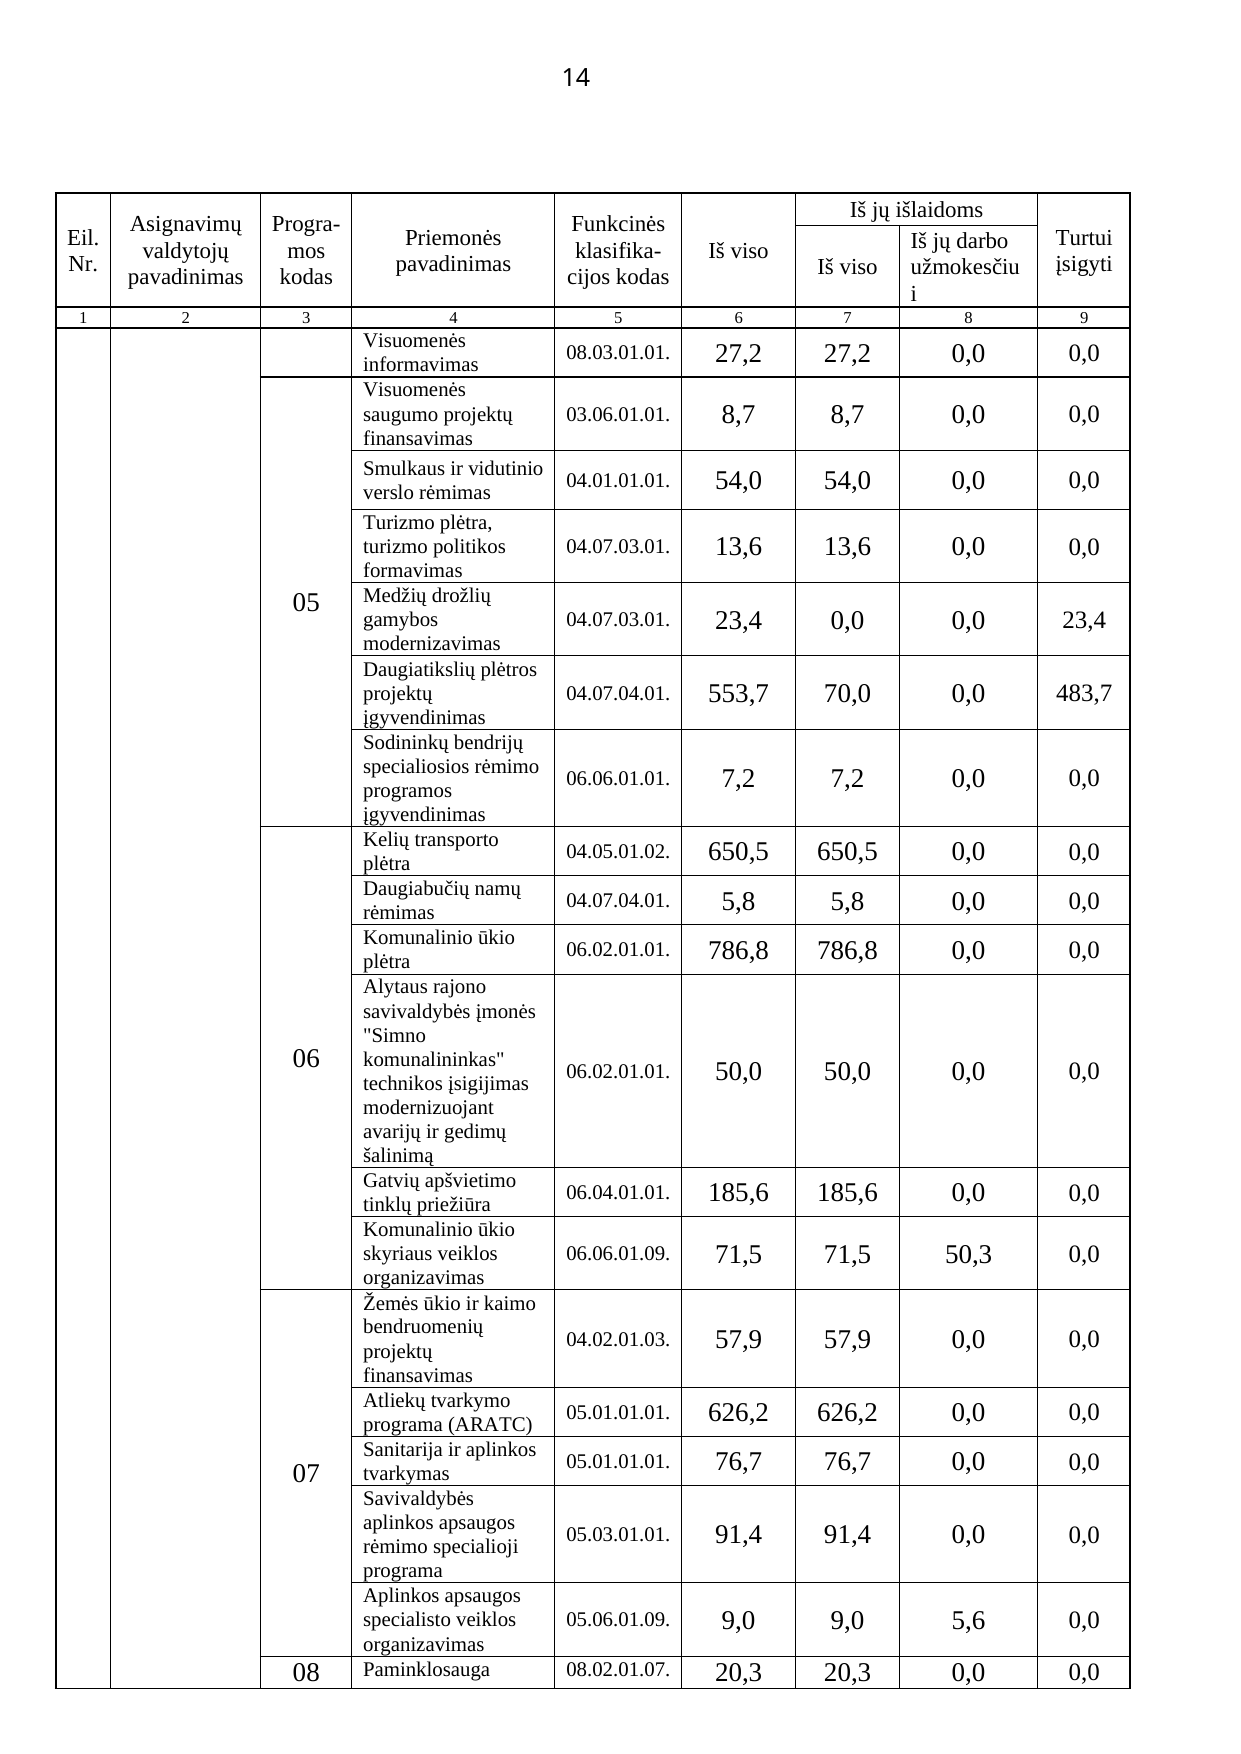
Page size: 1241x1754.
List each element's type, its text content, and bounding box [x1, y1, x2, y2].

table_cell 05.06.01.09. [555, 1583, 681, 1656]
table_cell 0,0 [1038, 329, 1129, 376]
table_cell 0,0 [1038, 1217, 1129, 1289]
table_cell 650,5 [796, 827, 899, 875]
table_cell 05.01.01.01. [555, 1388, 681, 1436]
table_cell 54,0 [682, 451, 795, 509]
table_header Priemonės pavadinimas [352, 194, 554, 306]
table_cell 5,6 [900, 1583, 1037, 1656]
table_cell 0,0 [900, 876, 1037, 924]
table_cell 76,7 [682, 1437, 795, 1485]
table_cell 553,7 [682, 656, 795, 729]
table_cell 50,0 [796, 975, 899, 1167]
table_cell 04.07.03.01. [555, 510, 681, 582]
table_cell 185,6 [682, 1168, 795, 1216]
table_cell 0,0 [900, 1388, 1037, 1436]
table_cell 08.03.01.01. [555, 329, 681, 376]
table_cell Aplinkos apsaugos specialisto veiklos organizavimas [352, 1583, 554, 1656]
table_cell 0,0 [1038, 975, 1129, 1167]
table_cell 0,0 [1038, 1168, 1129, 1216]
table_cell 8,7 [682, 378, 795, 449]
table_cell Sanitarija ir aplinkos tvarkymas [352, 1437, 554, 1485]
table_cell 0,0 [1038, 378, 1129, 449]
table_cell 05.01.01.01. [555, 1437, 681, 1485]
table_cell 50,0 [682, 975, 795, 1167]
table_cell 0,0 [1038, 451, 1129, 509]
table_cell 5 [555, 308, 681, 327]
table_cell Komunalinio ūkio plėtra [352, 925, 554, 973]
table_cell Daugiabučių namų rėmimas [352, 876, 554, 924]
table_cell 185,6 [796, 1168, 899, 1216]
table_cell 71,5 [682, 1217, 795, 1289]
table_cell Žemės ūkio ir kaimo bendruomenių projektų finansavimas [352, 1290, 554, 1387]
table_cell 2 [111, 308, 260, 327]
table_cell 23,4 [682, 583, 795, 655]
table_cell 27,2 [682, 329, 795, 376]
table_cell Sodininkų bendrijų specialiosios rėmimo programos įgyvendinimas [352, 730, 554, 826]
table_cell 20,3 [682, 1657, 795, 1688]
table_cell 626,2 [682, 1388, 795, 1436]
table_cell 70,0 [796, 656, 899, 729]
table_cell 57,9 [682, 1290, 795, 1387]
table_cell 8 [900, 308, 1037, 327]
table_cell 5,8 [796, 876, 899, 924]
table_header Funkcinės klasifika-cijos kodas [555, 194, 681, 306]
table_cell 0,0 [1038, 827, 1129, 875]
table_cell 7 [796, 308, 899, 327]
table_cell Savivaldybės aplinkos apsaugos rėmimo specialioji programa [352, 1486, 554, 1582]
table_cell 0,0 [1038, 925, 1129, 973]
table_cell Visuomenės saugumo projektų finansavimas [352, 378, 554, 449]
table_cell 06.02.01.01. [555, 975, 681, 1167]
table_cell 9,0 [682, 1583, 795, 1656]
table_cell Komunalinio ūkio skyriaus veiklos organizavimas [352, 1217, 554, 1289]
table_cell 7,2 [796, 730, 899, 826]
table_cell 0,0 [900, 1290, 1037, 1387]
table_cell 9,0 [796, 1583, 899, 1656]
table_cell 0,0 [1038, 1657, 1129, 1688]
table_cell 786,8 [682, 925, 795, 973]
table_cell 0,0 [900, 730, 1037, 826]
table_cell 06.06.01.09. [555, 1217, 681, 1289]
table_cell 04.05.01.02. [555, 827, 681, 875]
table_cell 04.01.01.01. [555, 451, 681, 509]
table_cell 0,0 [1038, 1486, 1129, 1582]
table_cell 0,0 [1038, 510, 1129, 582]
table_cell Atliekų tvarkymo programa (ARATC) [352, 1388, 554, 1436]
table_cell 626,2 [796, 1388, 899, 1436]
table_cell 0,0 [1038, 1583, 1129, 1656]
table_cell Gatvių apšvietimo tinklų priežiūra [352, 1168, 554, 1216]
table_cell 91,4 [682, 1486, 795, 1582]
table_cell Alytaus rajono savivaldybės įmonės "Simno komunalininkas" technikos įsigijimas modernizuojant avarijų ir gedimų šalinimą [352, 975, 554, 1167]
table_cell 0,0 [900, 925, 1037, 973]
table_cell 06 [261, 827, 351, 1289]
table_cell [111, 329, 260, 1688]
table_cell Daugiatikslių plėtros projektų įgyvendinimas [352, 656, 554, 729]
table_cell 04.07.04.01. [555, 876, 681, 924]
table_cell 04.07.04.01. [555, 656, 681, 729]
table_header Turtui įsigyti [1038, 194, 1129, 306]
table_header Iš viso [682, 194, 795, 306]
table_cell 23,4 [1038, 583, 1129, 655]
table_cell 0,0 [900, 1168, 1037, 1216]
table_cell 3 [261, 308, 351, 327]
table_cell 03.06.01.01. [555, 378, 681, 449]
table_cell 650,5 [682, 827, 795, 875]
table_header Asignavimų valdytojų pavadinimas [111, 194, 260, 306]
table_cell [261, 329, 351, 376]
table_cell 54,0 [796, 451, 899, 509]
table_cell 04.07.03.01. [555, 583, 681, 655]
table_cell 0,0 [1038, 876, 1129, 924]
table_cell 27,2 [796, 329, 899, 376]
table_cell 0,0 [900, 329, 1037, 376]
table_cell 50,3 [900, 1217, 1037, 1289]
table_cell 13,6 [682, 510, 795, 582]
table_cell Kelių transporto plėtra [352, 827, 554, 875]
table_cell 7,2 [682, 730, 795, 826]
table_cell 5,8 [682, 876, 795, 924]
table_cell Iš viso [796, 226, 899, 306]
table_cell 0,0 [900, 1437, 1037, 1485]
table_cell Paminklosauga [352, 1657, 554, 1688]
table_cell 0,0 [1038, 1388, 1129, 1436]
table_cell 20,3 [796, 1657, 899, 1688]
table_cell 06.04.01.01. [555, 1168, 681, 1216]
table_cell 6 [682, 308, 795, 327]
table_cell 04.02.01.03. [555, 1290, 681, 1387]
table_cell 0,0 [1038, 1290, 1129, 1387]
table_cell 0,0 [900, 827, 1037, 875]
table_cell 9 [1038, 308, 1129, 327]
table_cell 0,0 [1038, 1437, 1129, 1485]
table_header Eil. Nr. [57, 194, 110, 306]
table_header Progra-mos kodas [261, 194, 351, 306]
table_header Iš jų išlaidoms [796, 194, 1037, 225]
table_cell 71,5 [796, 1217, 899, 1289]
table_cell 06.06.01.01. [555, 730, 681, 826]
table_cell 91,4 [796, 1486, 899, 1582]
table_cell 1 [57, 308, 110, 327]
table_cell 05 [261, 378, 351, 826]
table_cell 0,0 [900, 510, 1037, 582]
table_cell 0,0 [1038, 730, 1129, 826]
table_cell 08.02.01.07. [555, 1657, 681, 1688]
table_cell 0,0 [796, 583, 899, 655]
table_cell 76,7 [796, 1437, 899, 1485]
table_cell 08 [261, 1657, 351, 1688]
table_cell 0,0 [900, 1486, 1037, 1582]
table_cell Iš jų darbo užmokesčiui [900, 226, 1037, 306]
table_cell 8,7 [796, 378, 899, 449]
table_cell 57,9 [796, 1290, 899, 1387]
table_cell 0,0 [900, 451, 1037, 509]
table_cell [57, 329, 110, 1688]
table_cell 0,0 [900, 1657, 1037, 1688]
table_cell 0,0 [900, 378, 1037, 449]
table_cell 786,8 [796, 925, 899, 973]
table_cell Smulkaus ir vidutinio verslo rėmimas [352, 451, 554, 509]
table_cell 07 [261, 1290, 351, 1656]
table_cell Medžių drožlių gamybos modernizavimas [352, 583, 554, 655]
table_cell 0,0 [900, 583, 1037, 655]
table_cell 0,0 [900, 975, 1037, 1167]
table_cell 05.03.01.01. [555, 1486, 681, 1582]
table_cell Turizmo plėtra, turizmo politikos formavimas [352, 510, 554, 582]
table_cell 06.02.01.01. [555, 925, 681, 973]
table_cell 4 [352, 308, 554, 327]
table_cell 483,7 [1038, 656, 1129, 729]
table_cell 0,0 [900, 656, 1037, 729]
table_cell 13,6 [796, 510, 899, 582]
table_cell Visuomenės informavimas [352, 329, 554, 376]
